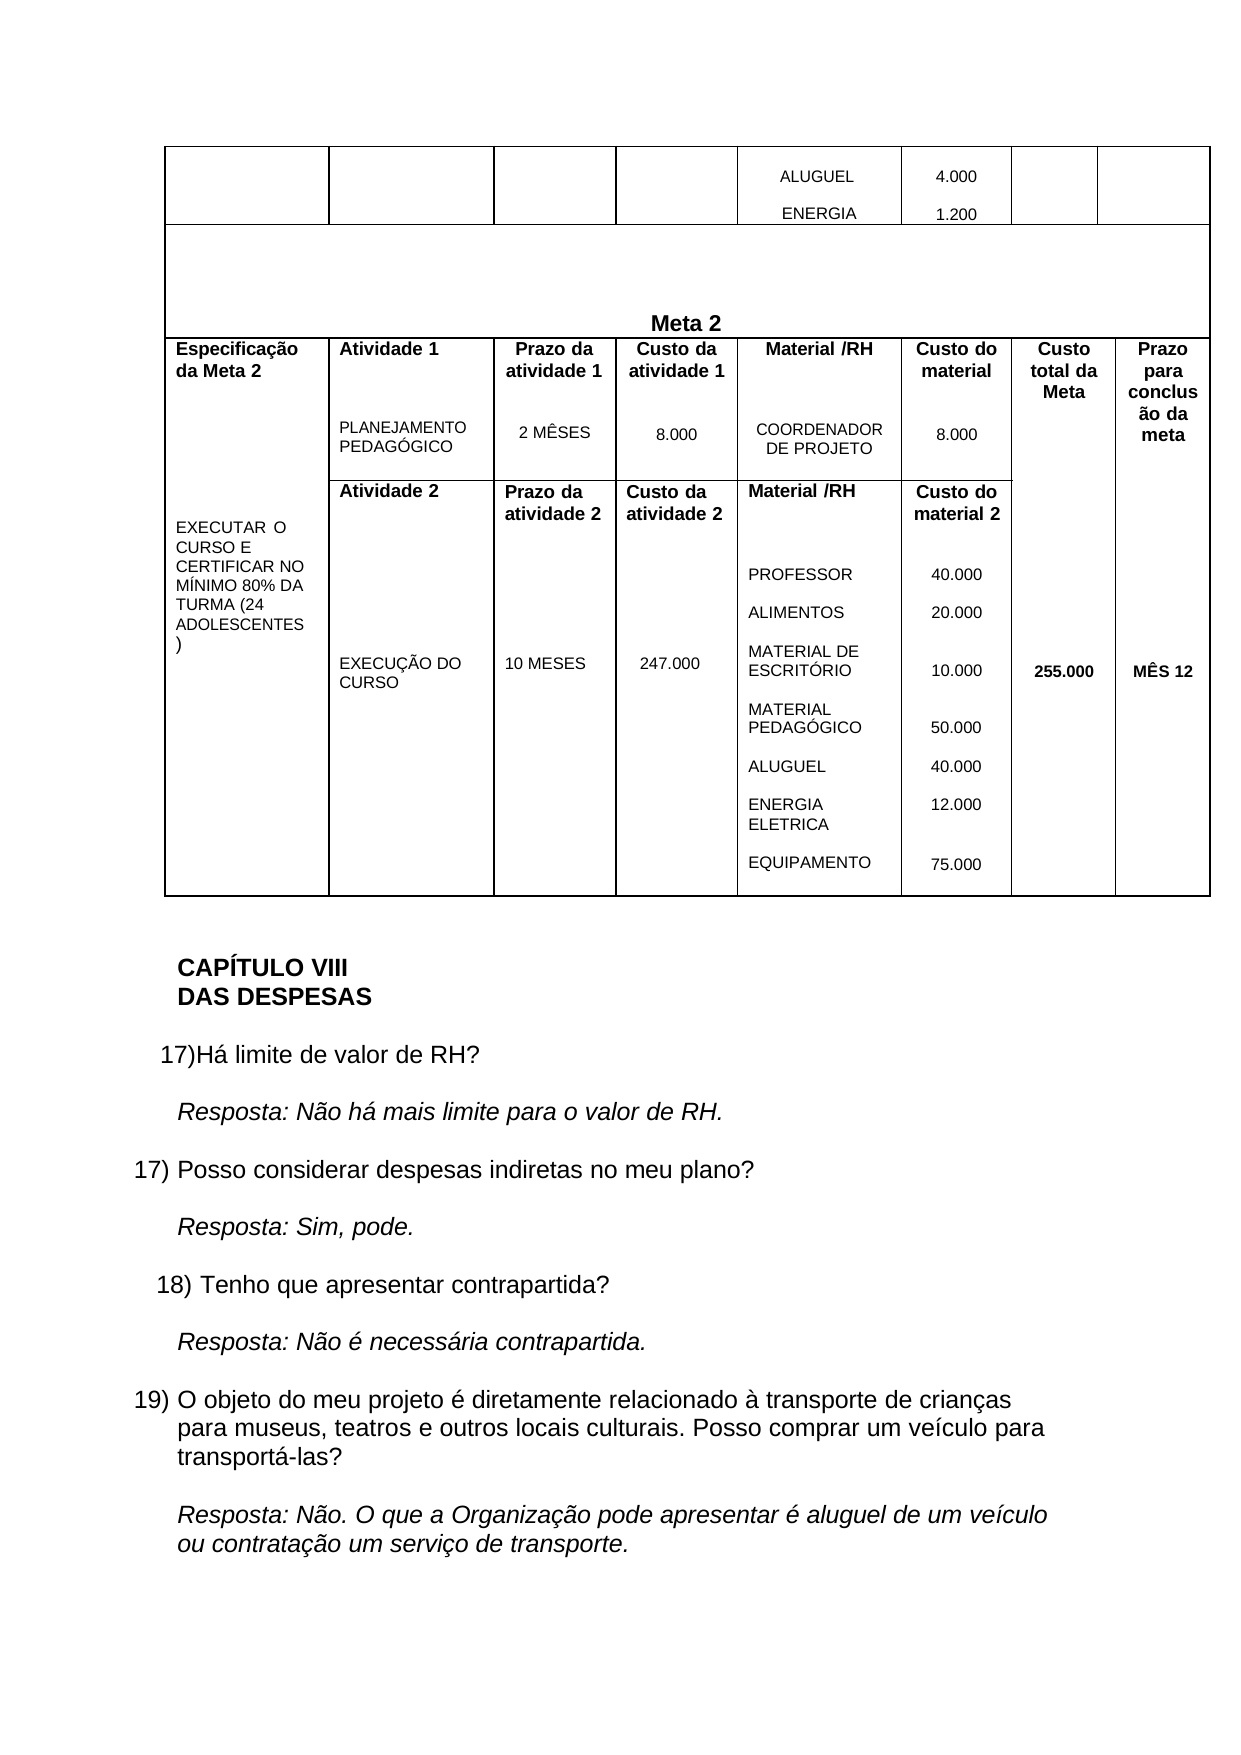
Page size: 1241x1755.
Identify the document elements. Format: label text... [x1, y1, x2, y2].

table_cell 12.000 [902, 785, 1011, 814]
list Há limite de valor de RH? [177, 1039, 1220, 1068]
subtitle CAPÍTULO VIII DAS DESPESAS [177, 954, 397, 1011]
text Resposta: Não é necessária contrapartida. [177, 1327, 1220, 1356]
table_header 4.000 1.200 [902, 147, 1011, 223]
table_cell ELETRICA [738, 814, 901, 842]
table_cell [902, 695, 1011, 718]
table_cell Material /RH PROFESSOR ALIMENTOS MATERIAL DE ESCRITÓRIO [738, 481, 901, 695]
table_header [1098, 147, 1209, 223]
text Resposta: Não. O que a Organização pode apresentar é aluguel de um veículo ou contratação um serviço de transporte. [177, 1500, 1056, 1557]
table_header [495, 147, 615, 223]
table_cell Custo total da Meta 255.000 [1012, 339, 1115, 895]
table_cell MATERIAL [738, 695, 901, 718]
table_header [1012, 147, 1097, 223]
table_cell [902, 814, 1011, 842]
table_cell Atividade 1 PLANEJAMENTO PEDAGÓGICO [330, 339, 493, 479]
table_header [330, 147, 493, 223]
table_cell 50.000 [902, 718, 1011, 747]
table_cell EQUIPAMENTO [738, 843, 901, 895]
list Posso considerar despesas indiretas no meu plano? [154, 1154, 1220, 1183]
table_cell Prazo da atividade 1 2 MÊSES [495, 339, 615, 479]
table_cell 75.000 [902, 843, 1011, 895]
table_cell Atividade 2 EXECUÇÃO DO CURSO [330, 481, 493, 895]
table_cell 40.000 [902, 747, 1011, 785]
table_cell Custo da atividade 2 247.000 [617, 481, 737, 895]
list O objeto do meu projeto é diretamente relacionado à transporte de crianças para museus, teatros e outros locais culturais. Posso comprar um veículo para transportá-las? [154, 1384, 1061, 1471]
table_cell Meta 2 [166, 225, 1209, 337]
table_header ALUGUEL ENERGIA [738, 147, 901, 223]
table_cell Material /RH COORDENADOR DE PROJETO [738, 339, 901, 479]
text Resposta: Sim, pode. [177, 1212, 1220, 1241]
table_cell Custo da atividade 1 8.000 [617, 339, 737, 479]
table_cell Custo do material 2 40.000 20.000 10.000 [902, 481, 1011, 695]
table_cell ENERGIA [738, 785, 901, 814]
table_cell Custo do material 8.000 [902, 339, 1011, 479]
table_cell PEDAGÓGICO [738, 718, 901, 747]
table_cell Prazo para conclus ão da meta MÊS 12 [1116, 339, 1209, 895]
text Resposta: Não há mais limite para o valor de RH. [177, 1097, 1220, 1126]
table_cell Prazo da atividade 2 10 MESES [495, 481, 615, 895]
table_header [617, 147, 737, 223]
table_header [166, 147, 328, 223]
list Tenho que apresentar contrapartida? [177, 1269, 1220, 1298]
table_cell Especificação da Meta 2 EXECUTAR O CURSO E CERTIFICAR NO MÍNIMO 80% DA TURMA (24 ADOLESCENTES ) [166, 339, 328, 895]
table_cell ALUGUEL [738, 747, 901, 785]
